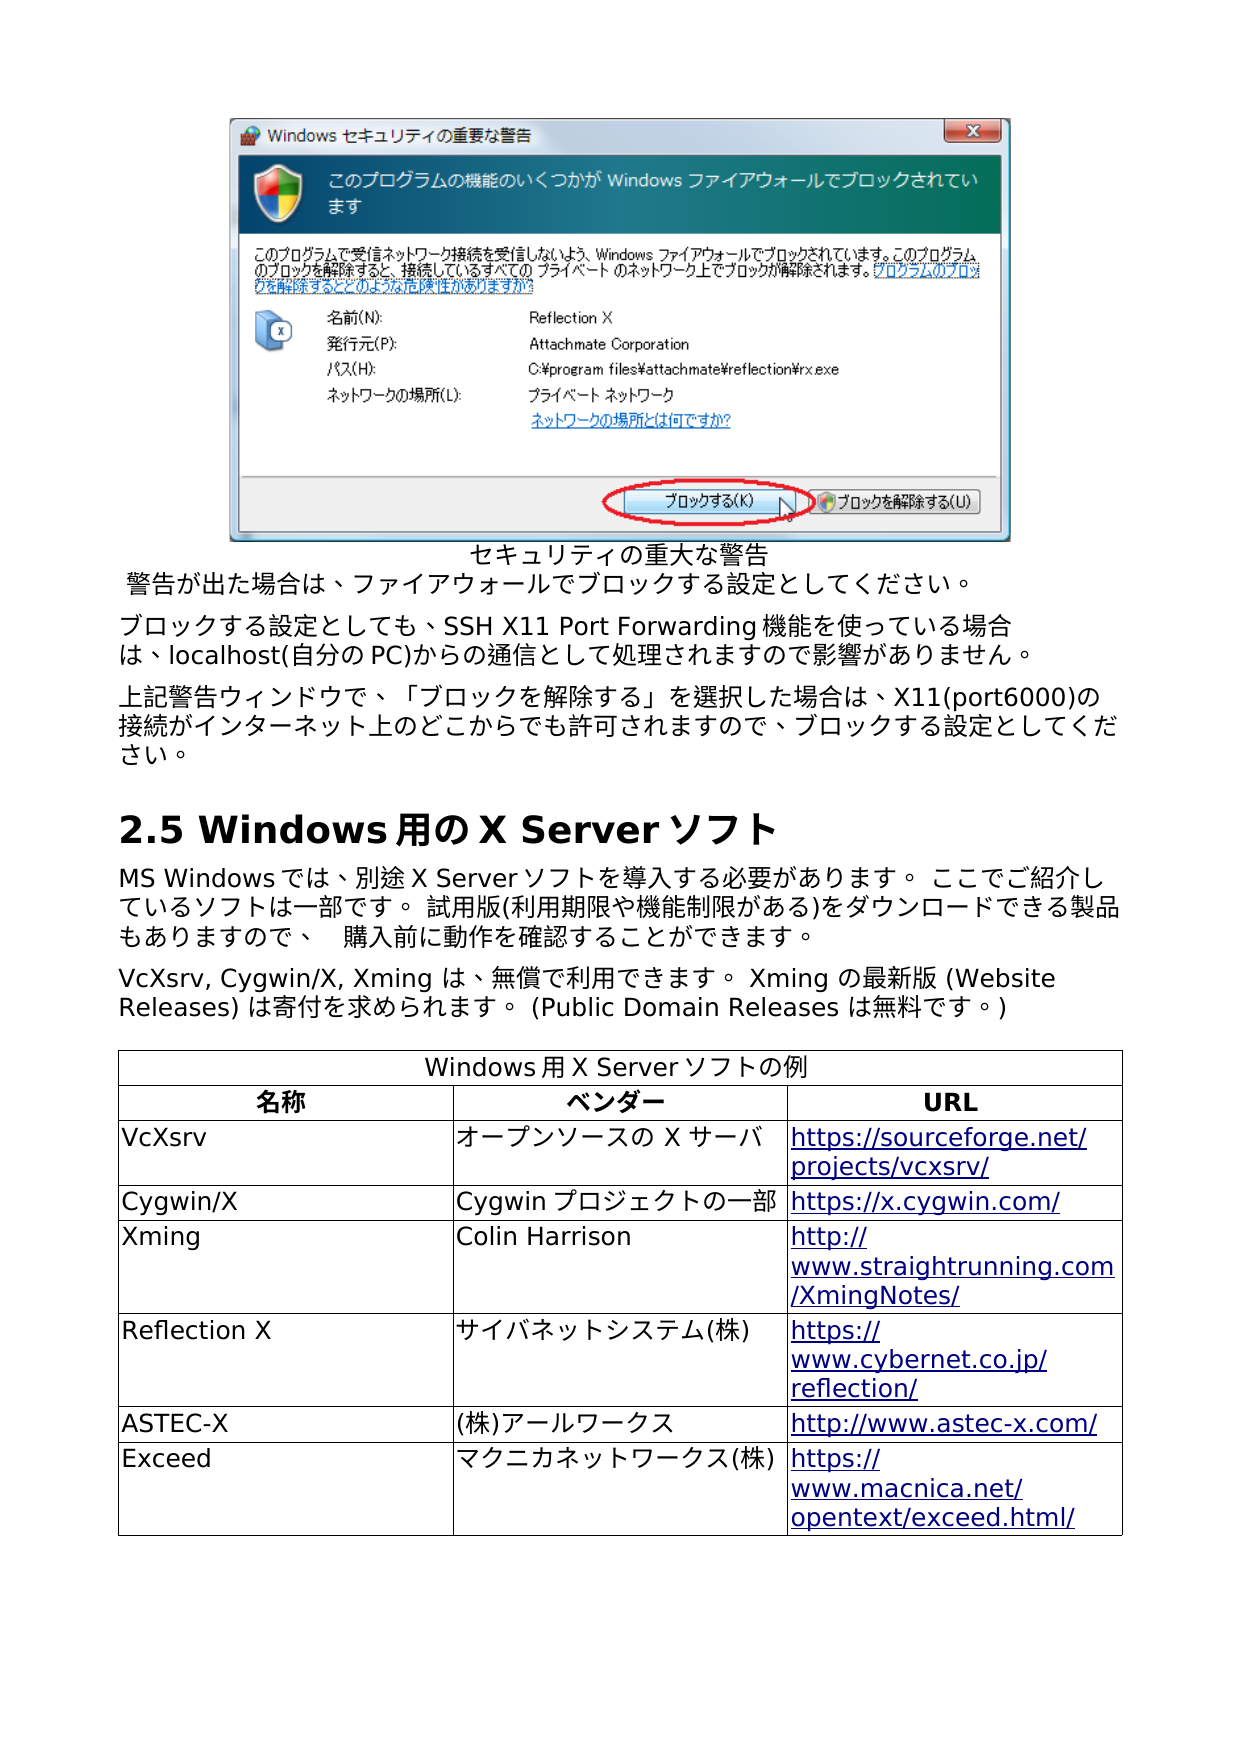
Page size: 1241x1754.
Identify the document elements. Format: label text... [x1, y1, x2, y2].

table_header Windows用X Serverソフトの例 [119, 1051, 1122, 1085]
table_cell VcXsrv [119, 1121, 453, 1184]
table_cell ASTEC-X [119, 1407, 453, 1442]
text 上記警告ウィンドウで、「ブロックを解除する」を選択した場合は、X11(port6000)の接続がインターネット上のどこからでも許可されますので、ブロックする設定としてください。 [118, 683, 1122, 771]
picture [229, 118, 1011, 542]
table_cell URL [788, 1086, 1122, 1120]
text ブロックする設定としても、SSH X11 Port Forwarding機能を使っている場合は、localhost(自分のPC)からの通信として処理されますので影響がありません。 [118, 612, 1122, 671]
table_cell Exceed [119, 1443, 453, 1535]
text 警告が出た場合は、ファイアウォールでブロックする設定としてください。 [118, 118, 1122, 600]
table_cell 名称 [119, 1086, 453, 1120]
table_cell http://www.straightrunning.com/XmingNotes/ [788, 1221, 1122, 1313]
table_cell (株)アールワークス [454, 1407, 787, 1442]
subtitle 2.5 Windows用のX Serverソフト [118, 808, 1122, 852]
table_cell Cygwinプロジェクトの一部 [454, 1186, 787, 1219]
table_cell https://sourceforge.net/projects/vcxsrv/ [788, 1121, 1122, 1184]
table_cell http://www.astec-x.com/ [788, 1407, 1122, 1442]
table_cell Xming [119, 1221, 453, 1313]
table_cell ベンダー [454, 1086, 787, 1120]
table_cell Reflection X [119, 1314, 453, 1406]
table_cell https://www.cybernet.co.jp/reflection/ [788, 1314, 1122, 1406]
table_cell https://x.cygwin.com/ [788, 1186, 1122, 1219]
table_cell Cygwin/X [119, 1186, 453, 1219]
table_cell サイバネットシステム(株) [454, 1314, 787, 1406]
table_cell マクニカネットワークス(株) [454, 1443, 787, 1535]
table_cell Colin Harrison [454, 1221, 787, 1313]
text VcXsrv, Cygwin/X, Xming は、無償で利用できます。 Xming の最新版 (Website Releases) は寄付を求められます。 (Public Domain Releases は無料です。) [118, 964, 1122, 1023]
text セキュリティの重大な警告 [229, 542, 1011, 571]
table_cell https://www.macnica.net/opentext/exceed.html/ [788, 1443, 1122, 1535]
table_cell オープンソースの X サーバ [454, 1121, 787, 1184]
text MS Windowsでは、別途X Serverソフトを導入する必要があります。 ここでご紹介しているソフトは一部です。 試用版(利用期限や機能制限がある)をダウンロードできる製品もありますので、 購入前に動作を確認することができます。 [118, 864, 1122, 952]
